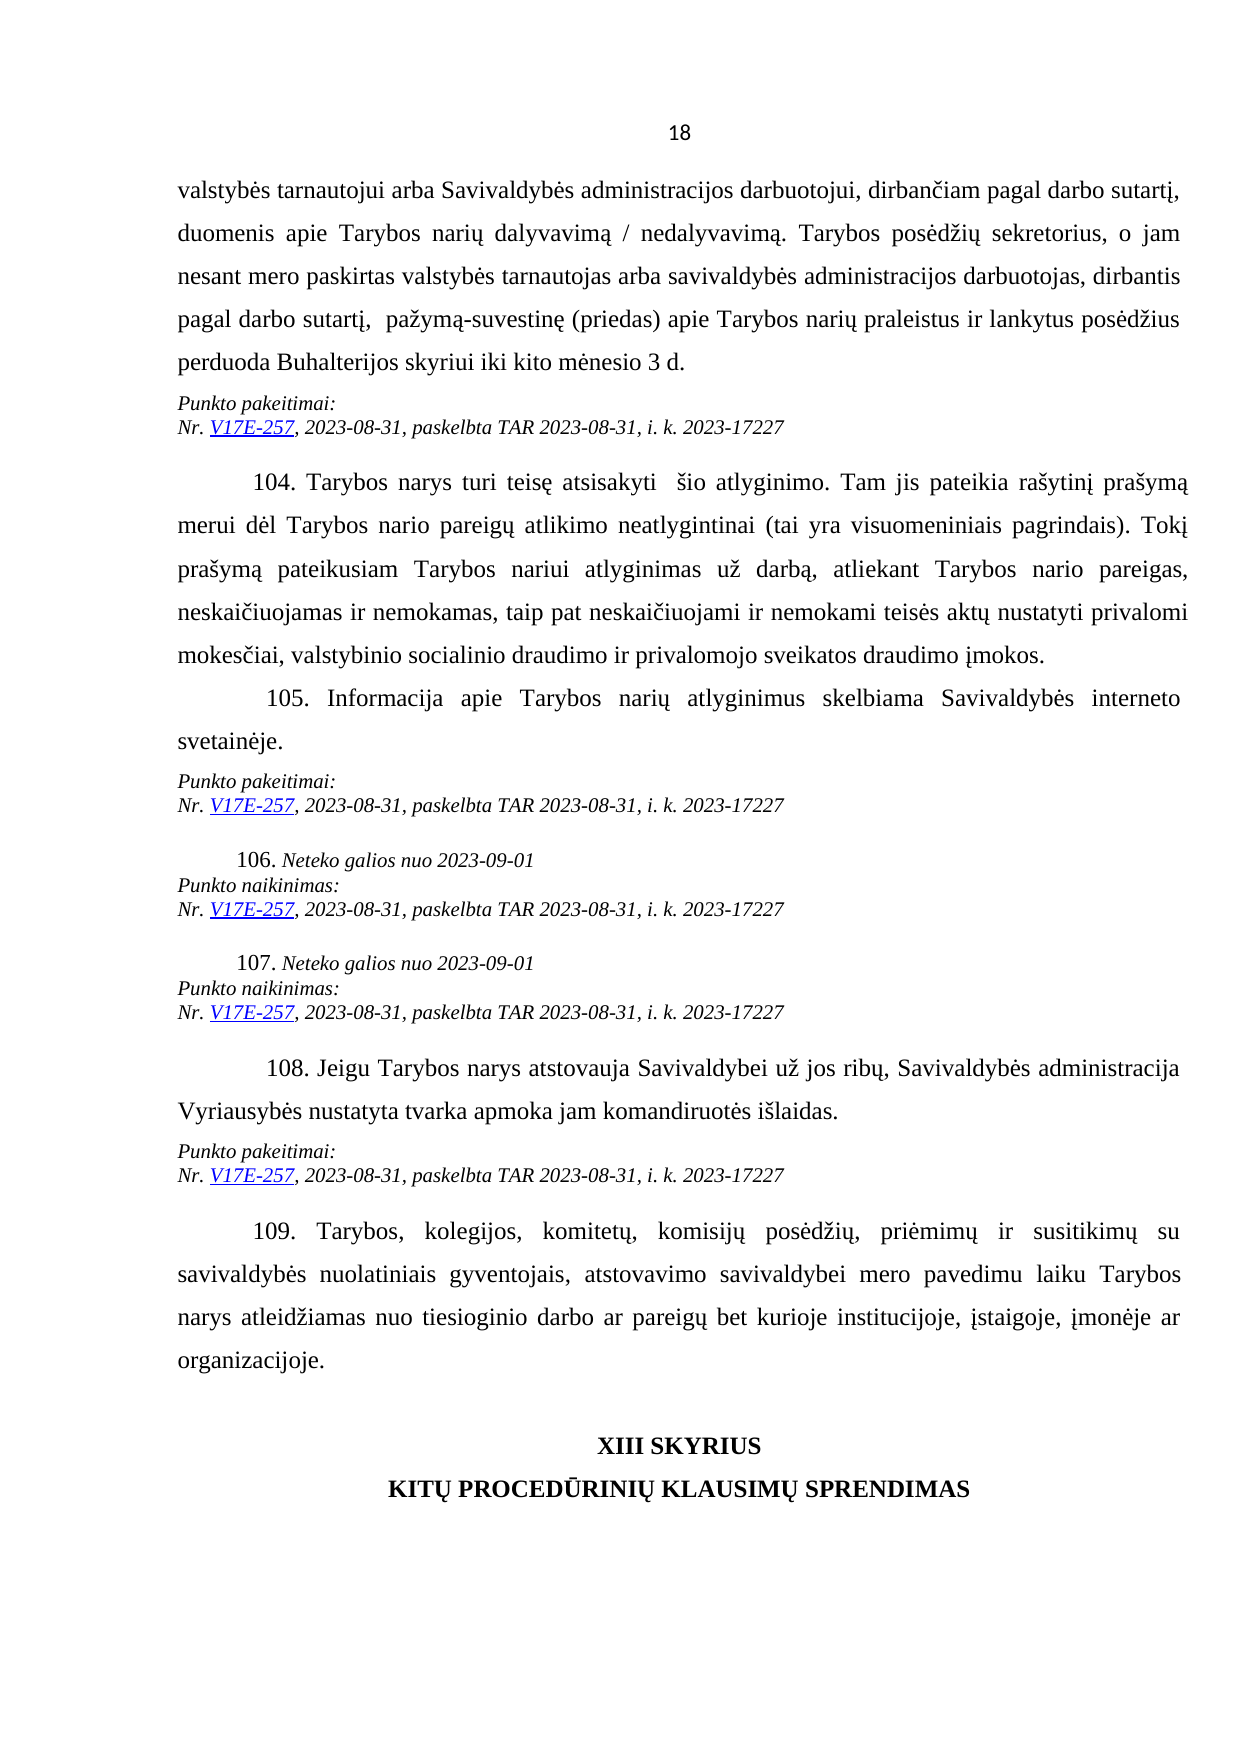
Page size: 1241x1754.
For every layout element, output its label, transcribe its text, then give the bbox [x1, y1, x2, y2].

text Punkto naikinimas: [177, 872, 1181, 897]
text 109. Tarybos, kolegijos, komitetų, komisijų posėdžių, priėmimų ir susitikimų su savivaldybės nuolatiniais gyventojais, atstovavimo savivaldybei mero pavedimu laiku Tarybos narys atleidžiamas nuo tiesioginio darbo ar pareigų bet kurioje institucijoje, įstaigoje, įmonėje ar organizacijoje. [177, 1216, 1181, 1374]
text 107. Neteko galios nuo 2023-09-01 [177, 949, 1181, 976]
text Punkto pakeitimai: [177, 391, 1181, 414]
text 105. Informacija apie Tarybos narių atlyginimus skelbiama Savivaldybės interneto svetainėje. [177, 683, 1181, 755]
text Nr. V17E-257, 2023-08-31, paskelbta TAR 2023-08-31, i. k. 2023-17227 [177, 793, 1181, 817]
text 106. Neteko galios nuo 2023-09-01 [177, 846, 1181, 872]
text Punkto pakeitimai: [177, 1139, 1181, 1163]
text Nr. V17E-257, 2023-08-31, paskelbta TAR 2023-08-31, i. k. 2023-17227 [177, 1163, 1181, 1187]
text XIII SKYRIUS [177, 1431, 1181, 1460]
text Punkto naikinimas: [177, 976, 1181, 1000]
text Nr. V17E-257, 2023-08-31, paskelbta TAR 2023-08-31, i. k. 2023-17227 [177, 414, 1181, 439]
text Punkto pakeitimai: [177, 769, 1181, 793]
text valstybės tarnautojui arba Savivaldybės administracijos darbuotojui, dirbančiam pagal darbo sutartį, duomenis apie Tarybos narių dalyvavimą / nedalyvavimą. Tarybos posėdžių sekretorius, o jam nesant mero paskirtas valstybės tarnautojas arba savivaldybės administracijos darbuotojas, dirbantis pagal darbo sutartį, pažymą-suvestinę (priedas) apie Tarybos narių praleistus ir lankytus posėdžius perduoda Buhalterijos skyriui iki kito mėnesio 3 d. [177, 175, 1181, 376]
text Nr. V17E-257, 2023-08-31, paskelbta TAR 2023-08-31, i. k. 2023-17227 [177, 1000, 1181, 1024]
text Nr. V17E-257, 2023-08-31, paskelbta TAR 2023-08-31, i. k. 2023-17227 [177, 897, 1181, 921]
text 104. Tarybos narys turi teisę atsisakyti šio atlyginimo. Tam jis pateikia rašytinį prašymą merui dėl Tarybos nario pareigų atlikimo neatlygintinai (tai yra visuomeniniais pagrindais). Tokį prašymą pateikusiam Tarybos nariui atlyginimas už darbą, atliekant Tarybos nario pareigas, neskaičiuojamas ir nemokamas, taip pat neskaičiuojami ir nemokami teisės aktų nustatyti privalomi mokesčiai, valstybinio socialinio draudimo ir privalomojo sveikatos draudimo įmokos. [177, 467, 1189, 669]
text 108. Jeigu Tarybos narys atstovauja Savivaldybei už jos ribų, Savivaldybės administracija Vyriausybės nustatyta tvarka apmoka jam komandiruotės išlaidas. [177, 1053, 1181, 1124]
text KITŲ PROCEDŪRINIŲ KLAUSIMŲ SPRENDIMAS [177, 1474, 1181, 1503]
